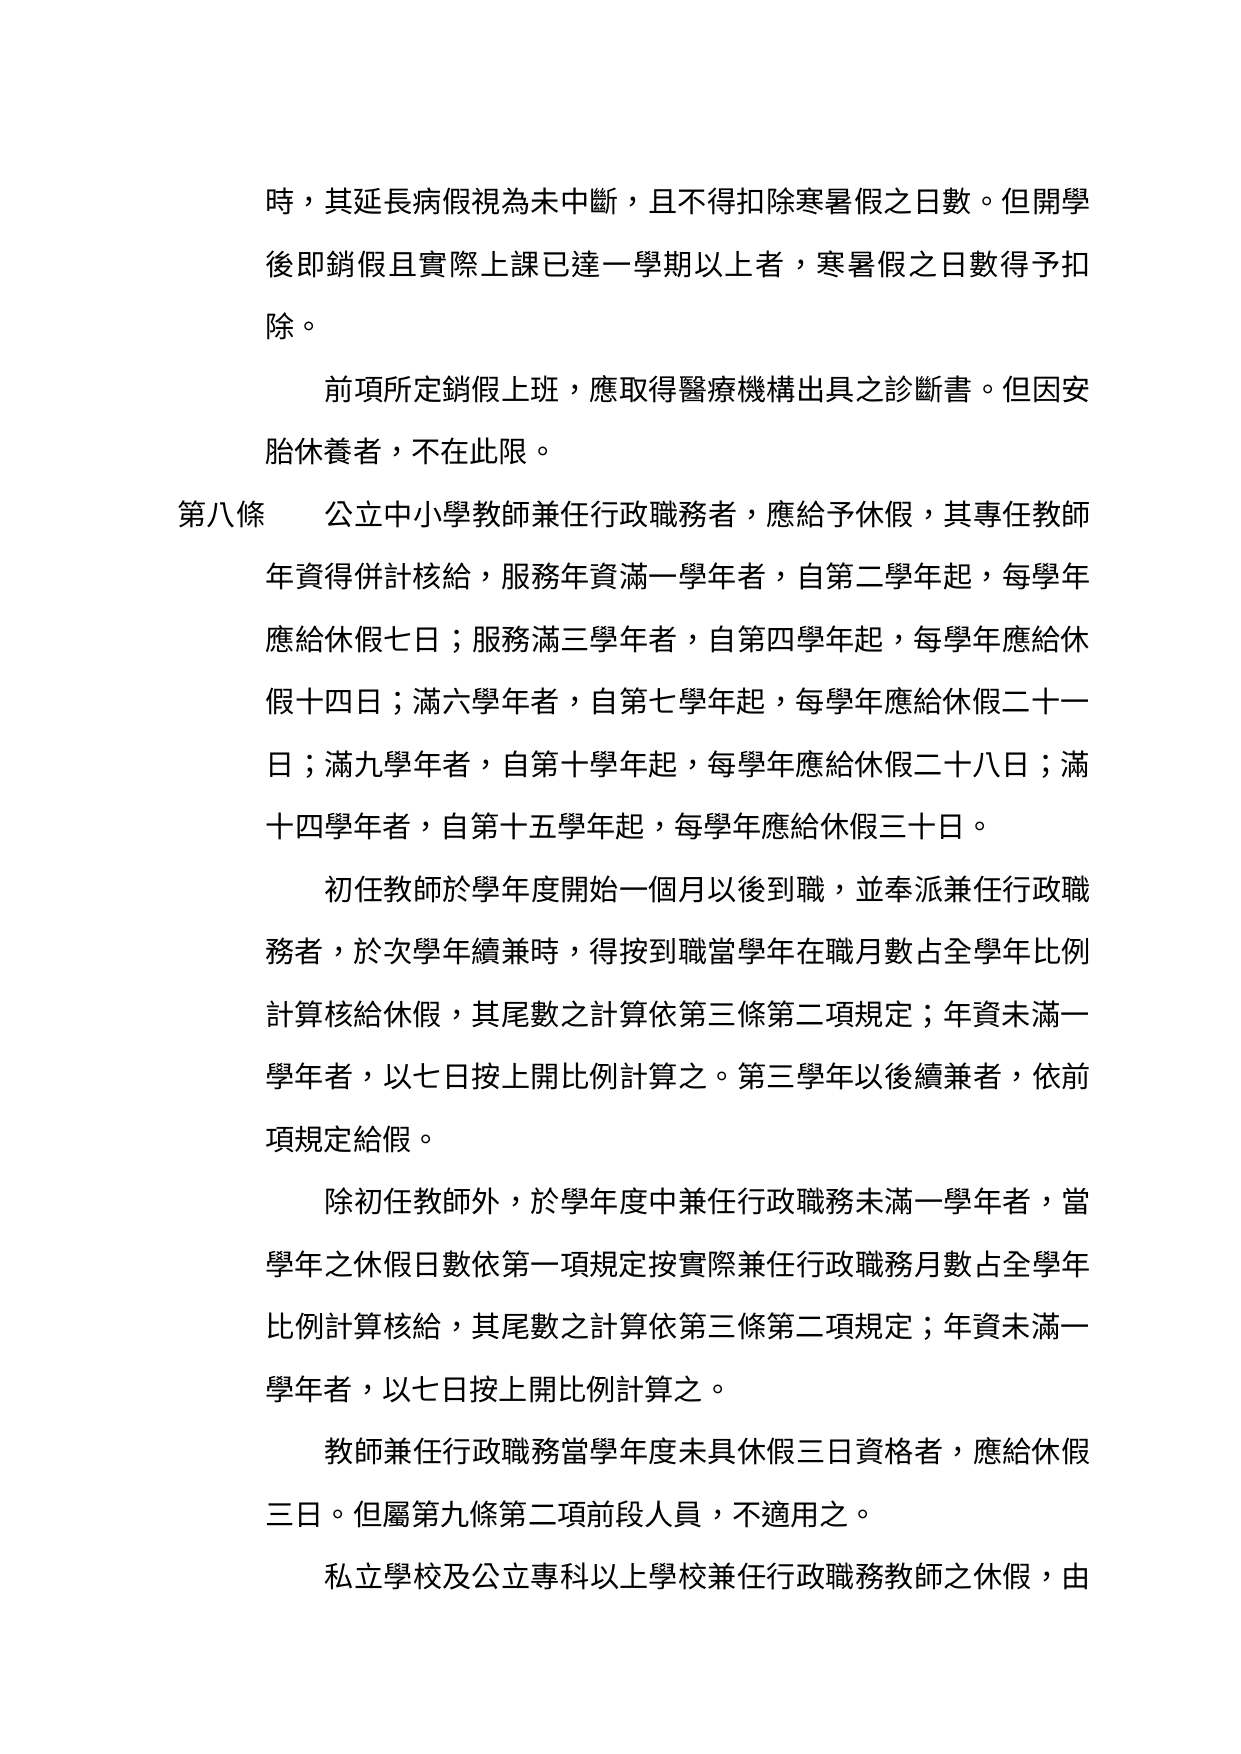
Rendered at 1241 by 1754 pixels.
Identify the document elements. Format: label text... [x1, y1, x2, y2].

text 教師兼任行政職務當學年度未具休假三日資格者，應給休假三日。但屬第九條第二項前段人員，不適用之。 [265, 1408, 1092, 1533]
text 私立學校及公立專科以上學校兼任行政職務教師之休假，由 [265, 1533, 1092, 1596]
text 前項所定銷假上班，應取得醫療機構出具之診斷書。但因安胎休養者，不在此限。 [265, 346, 1092, 471]
text 時，其延長病假視為未中斷，且不得扣除寒暑假之日數。但開學後即銷假且實際上課已達一學期以上者，寒暑假之日數得予扣除。 [265, 158, 1092, 346]
text 初任教師於學年度開始一個月以後到職，並奉派兼任行政職務者，於次學年續兼時，得按到職當學年在職月數占全學年比例計算核給休假，其尾數之計算依第三條第二項規定；年資未滿一學年者，以七日按上開比例計算之。第三學年以後續兼者，依前項規定給假。 [265, 846, 1092, 1158]
text 第八條 公立中小學教師兼任行政職務者，應給予休假，其專任教師年資得併計核給，服務年資滿一學年者，自第二學年起，每學年應給休假七日；服務滿三學年者，自第四學年起，每學年應給休假十四日；滿六學年者，自第七學年起，每學年應給休假二十一日；滿九學年者，自第十學年起，每學年應給休假二十八日；滿十四學年者，自第十五學年起，每學年應給休假三十日。 [177, 471, 1092, 846]
text 除初任教師外，於學年度中兼任行政職務未滿一學年者，當學年之休假日數依第一項規定按實際兼任行政職務月數占全學年比例計算核給，其尾數之計算依第三條第二項規定；年資未滿一學年者，以七日按上開比例計算之。 [265, 1158, 1092, 1408]
